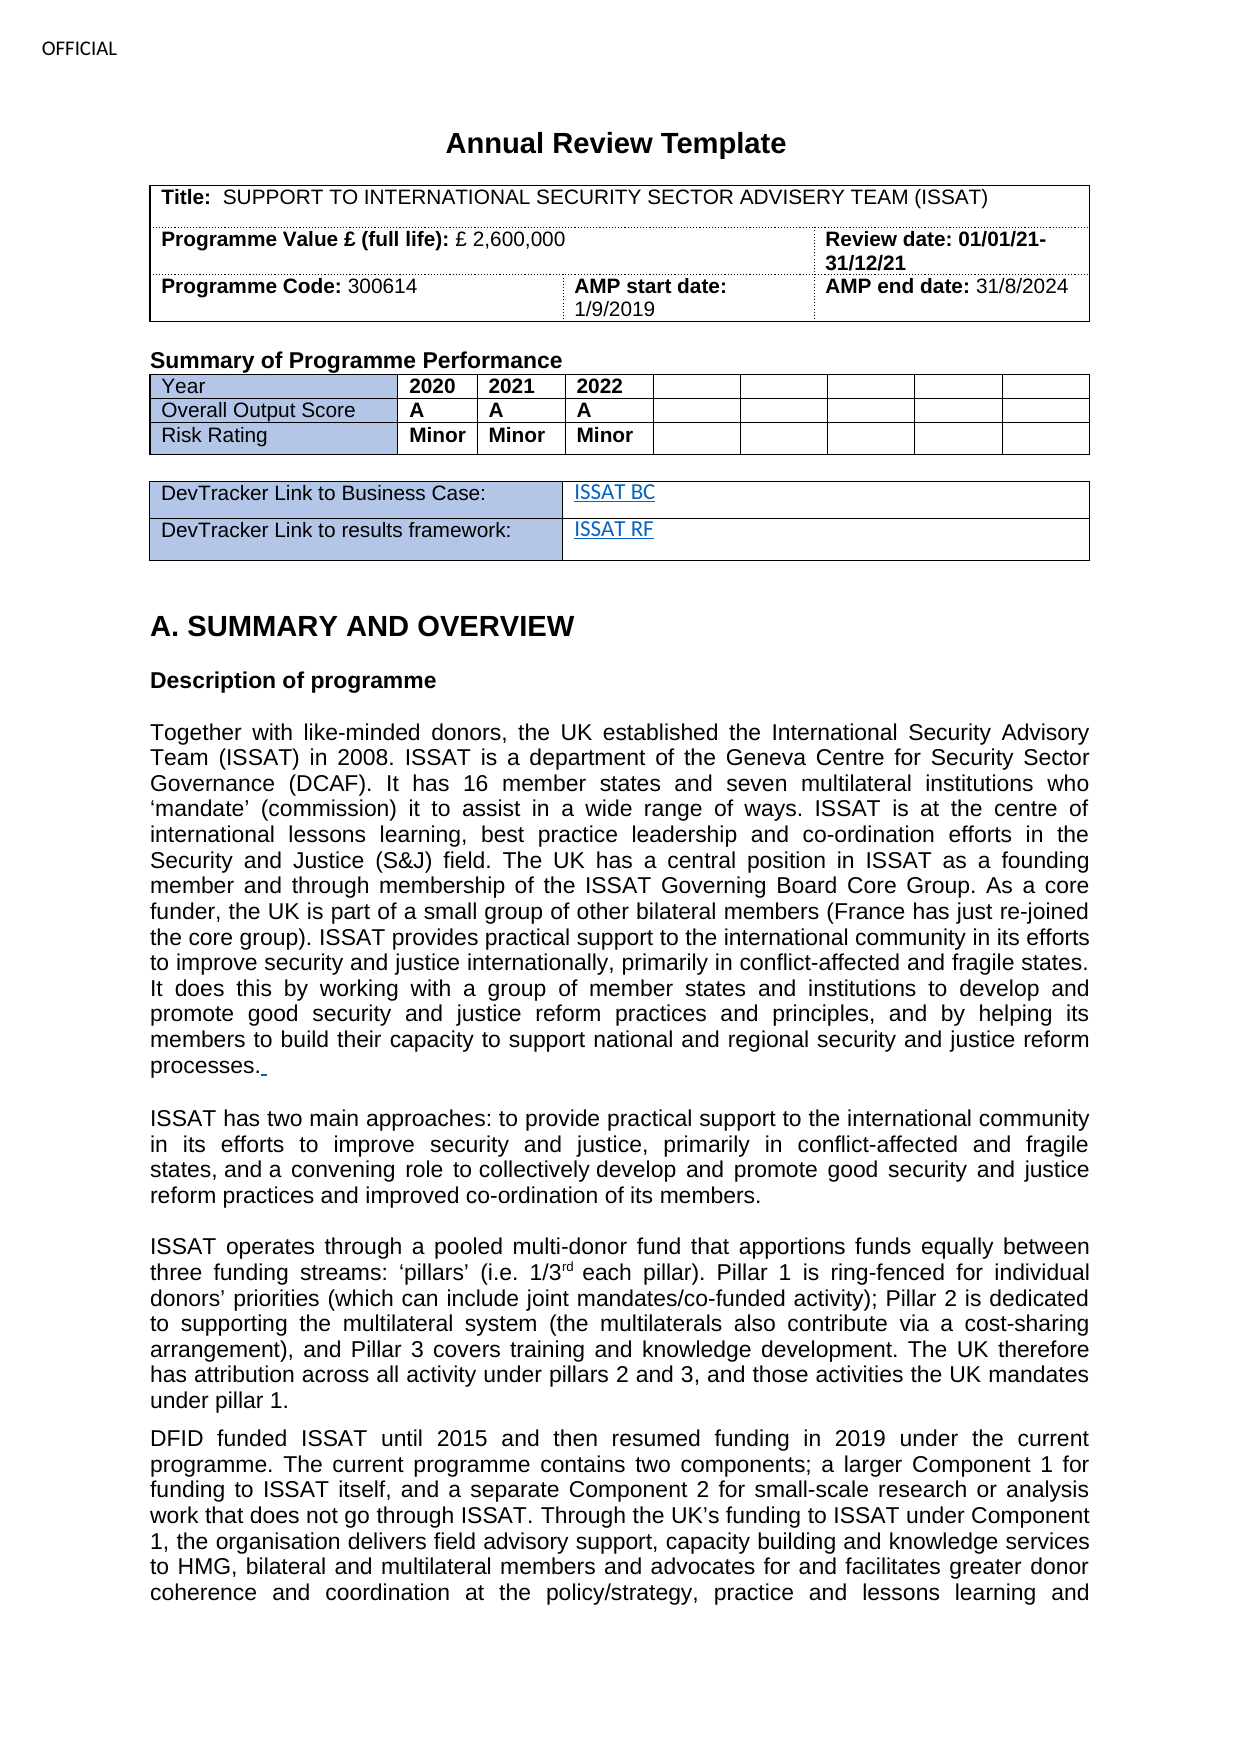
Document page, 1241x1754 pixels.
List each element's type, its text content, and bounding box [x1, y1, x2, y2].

table_cell [741, 423, 827, 454]
table_header 2021 [478, 375, 565, 398]
table_cell [828, 399, 914, 422]
table_cell [915, 423, 1002, 454]
table_cell [1003, 423, 1089, 454]
table_header [828, 375, 914, 398]
table_cell [741, 399, 827, 422]
text Summary of Programme Performance [150, 348, 1090, 373]
table_cell Minor [398, 423, 477, 454]
table_cell A [478, 399, 565, 422]
table_cell Review date: 01/01/21-31/12/21 [814, 227, 1089, 274]
table_cell Overall Output Score [151, 399, 397, 422]
table_header DevTracker Link to Business Case: [150, 482, 562, 518]
text Description of programme [150, 668, 1090, 694]
text ISSAT has two main approaches: to provide practical support to the international community in its efforts to improve security and justice, primarily in conflict-affected and fragile states, and a convening role to collectively develop and promote good security and justice reform practices and improved co-ordination of its members. [150, 1106, 1090, 1208]
table_cell [915, 399, 1002, 422]
table_cell Programme Value £ (full life): £ 2,600,000 [151, 227, 814, 274]
table_cell Risk Rating [151, 423, 397, 454]
subtitle Annual Review Template [150, 127, 1090, 159]
table_cell Minor [478, 423, 565, 454]
table_cell [654, 423, 740, 454]
table_cell [828, 423, 914, 454]
text DFID funded ISSAT until 2015 and then resumed funding in 2019 under the current programme. The current programme contains two components; a larger Component 1 for funding to ISSAT itself, and a separate Component 2 for small-scale research or analysis work that does not go through ISSAT. Through the UK’s funding to ISSAT under Component 1, the organisation delivers field advisory support, capacity building and knowledge services to HMG, bilateral and multilateral members and advocates for and facilitates greater donor coherence and coordination at the policy/strategy, practice and lessons learning and [150, 1426, 1090, 1605]
table_cell Programme Code: 300614 [151, 274, 563, 321]
table_header Title: SUPPORT TO INTERNATIONAL SECURITY SECTOR ADVISERY TEAM (ISSAT) [151, 186, 1089, 227]
table_header Year [151, 375, 397, 398]
text A. SUMMARY AND OVERVIEW [150, 610, 1090, 642]
text Together with like-minded donors, the UK established the International Security Advisory Team (ISSAT) in 2008. ISSAT is a department of the Geneva Centre for Security Sector Governance (DCAF). It has 16 member states and seven multilateral institutions who ‘mandate’ (commission) it to assist in a wide range of ways. ISSAT is at the centre of international lessons learning, best practice leadership and co-ordination efforts in the Security and Justice (S&J) field. The UK has a central position in ISSAT as a founding member and through membership of the ISSAT Governing Board Core Group. As a core funder, the UK is part of a small group of other bilateral members (France has just re-joined the core group). ISSAT provides practical support to the international community in its efforts to improve security and justice internationally, primarily in conflict-affected and fragile states. It does this by working with a group of member states and institutions to develop and promote good security and justice reform practices and principles, and by helping its members to build their capacity to support national and regional security and justice reform processes. [150, 719, 1090, 1078]
table_cell DevTracker Link to results framework: [150, 519, 562, 560]
table_cell AMP end date: 31/8/2024 [814, 274, 1089, 321]
table_header [741, 375, 827, 398]
table_cell [1003, 399, 1089, 422]
table_header ISSAT BC [563, 482, 1089, 518]
table_header 2020 [398, 375, 477, 398]
table_cell A [566, 399, 653, 422]
table_cell AMP start date: 1/9/2019 [563, 274, 814, 321]
table_cell A [398, 399, 477, 422]
table_header [654, 375, 740, 398]
table_cell Minor [566, 423, 653, 454]
table_header [915, 375, 1002, 398]
table_cell ISSAT RF [563, 519, 1089, 560]
table_cell [654, 399, 740, 422]
text ISSAT operates through a pooled multi-donor fund that apportions funds equally between three funding streams: ‘pillars’ (i.e. 1/3rd each pillar). Pillar 1 is ring-fenced for individual donors’ priorities (which can include joint mandates/co-funded activity); Pillar 2 is dedicated to supporting the multilateral system (the multilaterals also contribute via a cost-sharing arrangement), and Pillar 3 covers training and knowledge development. The UK therefore has attribution across all activity under pillars 2 and 3, and those activities the UK mandates under pillar 1. [150, 1234, 1090, 1413]
table_header [1003, 375, 1089, 398]
table_header 2022 [566, 375, 653, 398]
